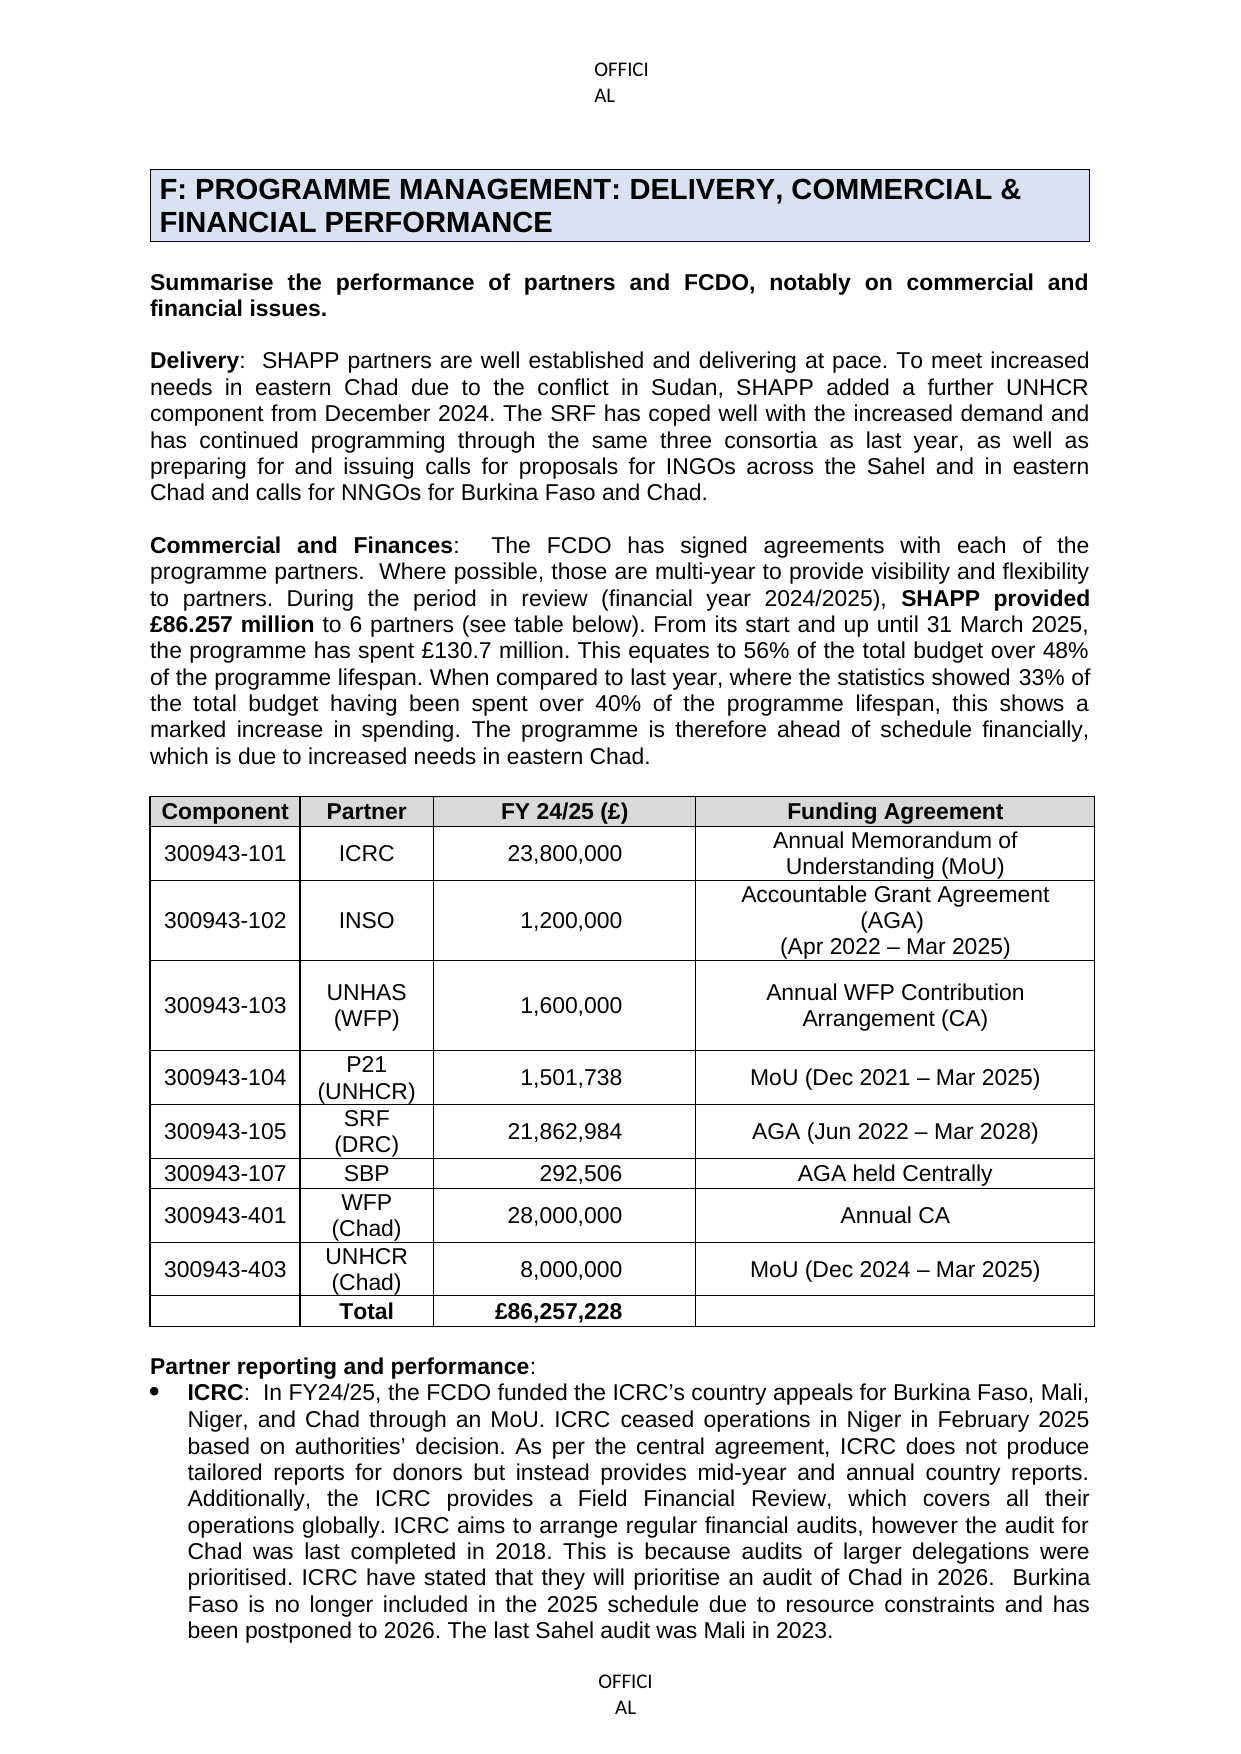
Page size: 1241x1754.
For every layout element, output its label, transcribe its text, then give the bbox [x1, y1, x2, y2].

table_cell 8,000,000 [434, 1243, 695, 1295]
table_cell ICRC [301, 827, 433, 879]
table_cell Annual WFP Contribution Arrangement (CA) [696, 961, 1094, 1050]
table_cell P21 (UNHCR) [301, 1051, 433, 1104]
text Commercial and Finances: The FCDO has signed agreements with each of the programme partners. Where possible, those are multi-year to provide visibility and flexibility to partners. During the period in review (financial year 2024/2025), SHAPP provided £86.257 million to 6 partners (see table below). From its start and up until 31 March 2025, the programme has spent £130.7 million. This equates to 56% of the total budget over 48% of the programme lifespan. When compared to last year, where the statistics showed 33% of the total budget having been spent over 40% of the programme lifespan, this shows a marked increase in spending. The programme is therefore ahead of schedule financially, which is due to increased needs in eastern Chad. [150, 532, 1090, 769]
table_cell 1,501,738 [434, 1051, 695, 1104]
table_cell SRF (DRC) [301, 1105, 433, 1158]
text Partner reporting and performance: [150, 1353, 1090, 1379]
table_cell 300943-401 [151, 1189, 299, 1242]
table_cell £86,257,228 [434, 1296, 695, 1326]
text Delivery: SHAPP partners are well established and delivering at pace. To meet increased needs in eastern Chad due to the conflict in Sudan, SHAPP added a further UNHCR component from December 2024. The SRF has coped well with the increased demand and has continued programming through the same three consortia as last year, as well as preparing for and issuing calls for proposals for INGOs across the Sahel and in eastern Chad and calls for NNGOs for Burkina Faso and Chad. [150, 347, 1090, 506]
table_cell Annual Memorandum of Understanding (MoU) [696, 827, 1094, 879]
table_header Component [151, 797, 299, 826]
table_cell 1,600,000 [434, 961, 695, 1050]
table_cell 300943-103 [151, 961, 299, 1050]
table_cell [696, 1296, 1094, 1326]
table_cell AGA (Jun 2022 – Mar 2028) [696, 1105, 1094, 1158]
table_cell 300943-101 [151, 827, 299, 879]
table_cell UNHAS (WFP) [301, 961, 433, 1050]
table_cell 300943-105 [151, 1105, 299, 1158]
table_cell INSO [301, 881, 433, 959]
table_cell SBP [301, 1159, 433, 1188]
table_cell 1,200,000 [434, 881, 695, 959]
table_cell Total [301, 1296, 433, 1326]
table_cell 300943-107 [151, 1159, 299, 1188]
table_cell Accountable Grant Agreement (AGA) (Apr 2022 – Mar 2025) [696, 881, 1094, 959]
text F: PROGRAMME MANAGEMENT: DELIVERY, COMMERCIAL & FINANCIAL PERFORMANCE [151, 170, 1089, 241]
table_header Funding Agreement [696, 797, 1094, 826]
table_cell UNHCR (Chad) [301, 1243, 433, 1295]
table_header FY 24/25 (£) [434, 797, 695, 826]
table_cell 300943-104 [151, 1051, 299, 1104]
table_cell 28,000,000 [434, 1189, 695, 1242]
list ICRC: In FY24/25, the FCDO funded the ICRC’s country appeals for Burkina Faso, Mali, Niger, and Chad through an MoU. ICRC ceased operations in Niger in February 2025 based on authorities’ decision. As per the central agreement, ICRC does not produce tailored reports for donors but instead provides mid-year and annual country reports. Additionally, the ICRC provides a Field Financial Review, which covers all their operations globally. ICRC aims to arrange regular financial audits, however the audit for Chad was last completed in 2018. This is because audits of larger delegations were prioritised. ICRC have stated that they will prioritise an audit of Chad in 2026. Burkina Faso is no longer included in the 2025 schedule due to resource constraints and has been postponed to 2026. The last Sahel audit was Mali in 2023. [150, 1379, 1090, 1643]
table_header Partner [301, 797, 433, 826]
table_cell 23,800,000 [434, 827, 695, 879]
table_cell Annual CA [696, 1189, 1094, 1242]
table_cell [151, 1296, 299, 1326]
table_cell MoU (Dec 2024 – Mar 2025) [696, 1243, 1094, 1295]
table_cell 300943-403 [151, 1243, 299, 1295]
text Summarise the performance of partners and FCDO, notably on commercial and financial issues. [150, 268, 1090, 321]
table_cell 300943-102 [151, 881, 299, 959]
table_cell 292,506 [434, 1159, 695, 1188]
table_cell MoU (Dec 2021 – Mar 2025) [696, 1051, 1094, 1104]
table_cell 21,862,984 [434, 1105, 695, 1158]
table_cell WFP (Chad) [301, 1189, 433, 1242]
table_cell AGA held Centrally [696, 1159, 1094, 1188]
